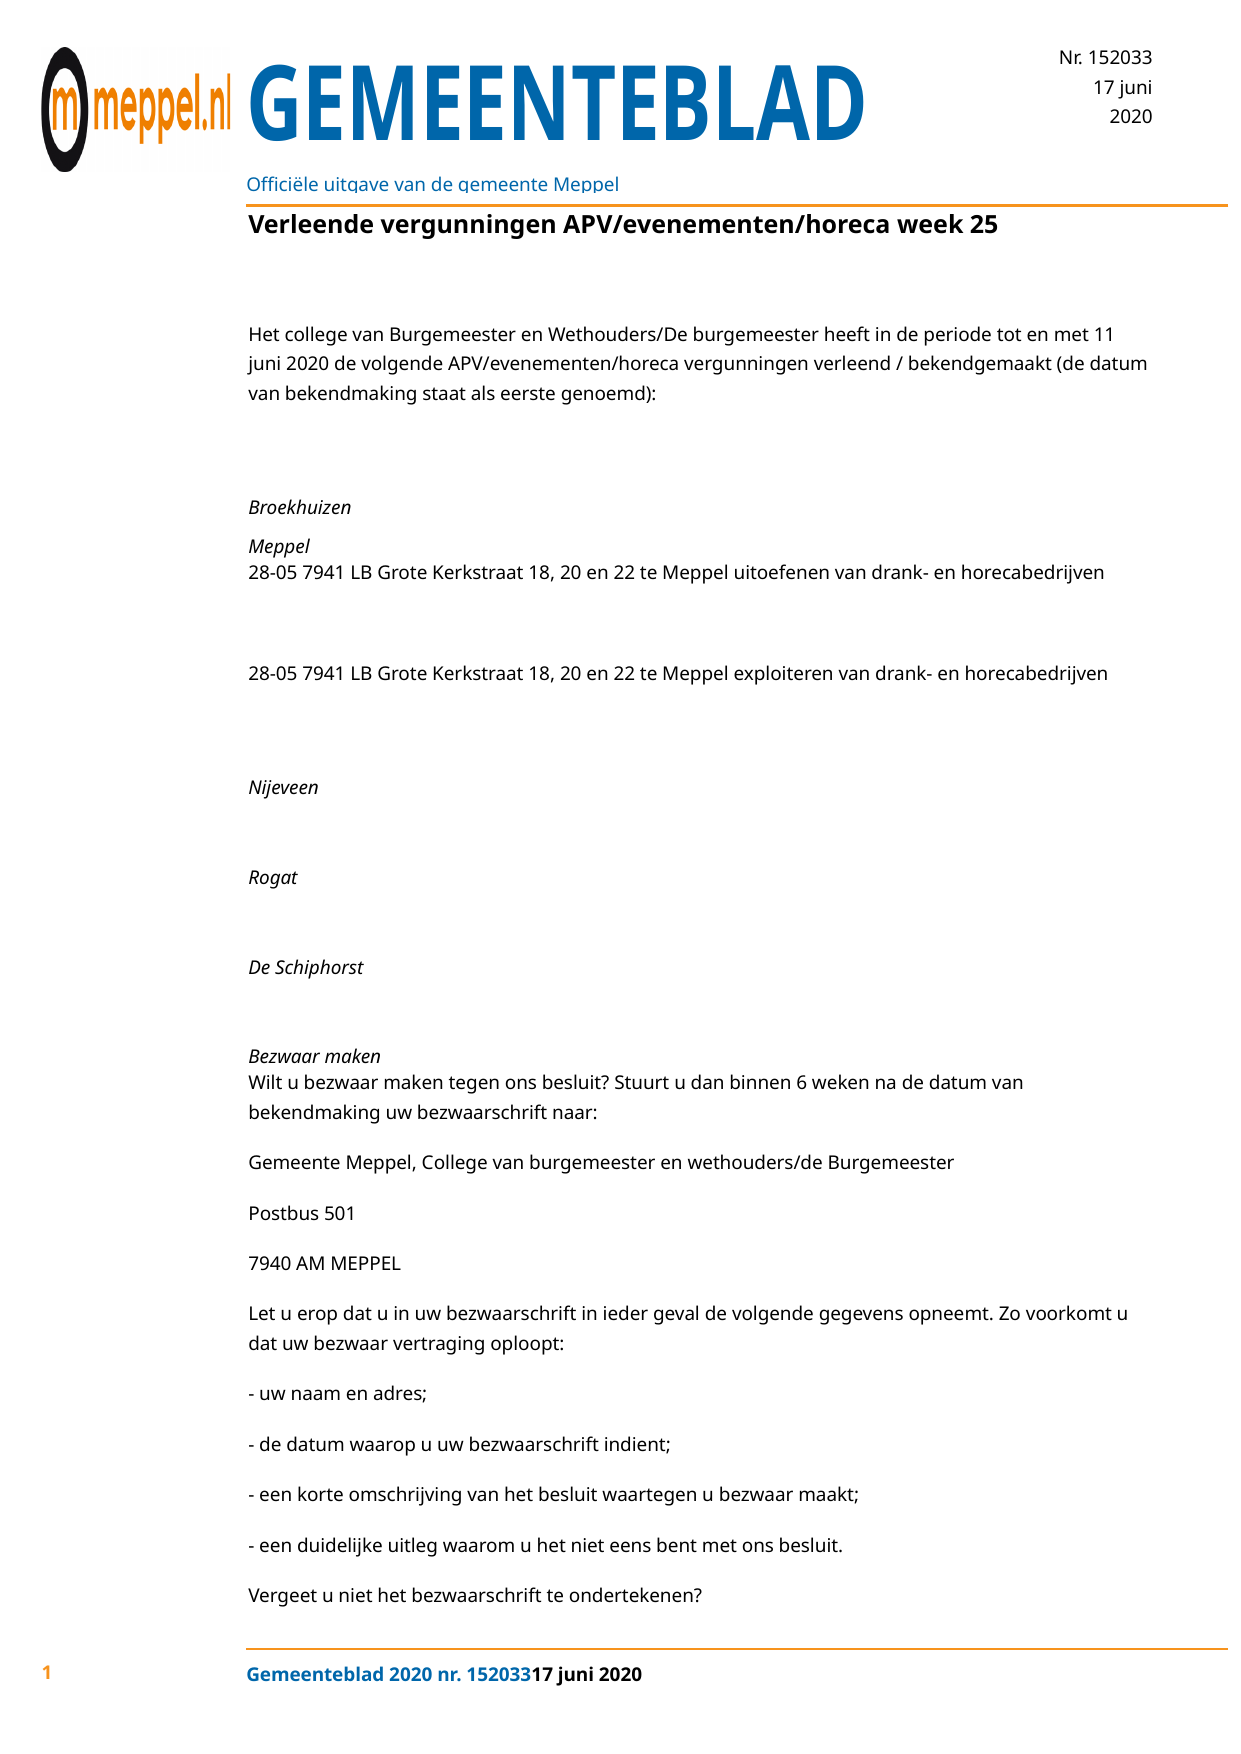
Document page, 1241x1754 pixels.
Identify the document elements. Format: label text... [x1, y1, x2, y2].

text Gemeente Meppel, College van burgemeester en wethouders/de Burgemeester [248, 1149, 1152, 1175]
text 28-05 7941 LB Grote Kerkstraat 18, 20 en 22 te Meppel exploiteren van drank- en horecabedrijven [248, 660, 1152, 686]
text Verleende vergunningen APV/evenementen/horeca week 25 [248, 207, 1152, 241]
text Bezwaar maken [248, 1043, 1152, 1069]
text - een korte omschrijving van het besluit waartegen u bezwaar maakt; [248, 1481, 1152, 1507]
picture [41, 47, 231, 172]
text De Schiphorst [248, 954, 1152, 979]
text Postbus 501 [248, 1200, 1152, 1225]
text Nijeveen [248, 774, 1152, 800]
text Broekhuizen [248, 494, 1152, 520]
text - een duidelijke uitleg waarom u het niet eens bent met ons besluit. [248, 1532, 1152, 1557]
text Meppel [248, 533, 1152, 559]
text 7940 AM MEPPEL [248, 1250, 1152, 1276]
text - uw naam en adres; [248, 1381, 1152, 1406]
text Vergeet u niet het bezwaarschrift te ondertekenen? [248, 1582, 1152, 1608]
text Rogat [248, 864, 1152, 890]
text 28-05 7941 LB Grote Kerkstraat 18, 20 en 22 te Meppel uitoefenen van drank- en horecabedrijven [248, 559, 1152, 585]
text Let u erop dat u in uw bezwaarschrift in ieder geval de volgende gegevens opneemt. Zo voorkomt u dat uw bezwaar vertraging oploopt: [248, 1301, 1152, 1356]
text Wilt u bezwaar maken tegen ons besluit? Stuurt u dan binnen 6 weken na de datum van bekendmaking uw bezwaarschrift naar: [248, 1069, 1152, 1124]
text - de datum waarop u uw bezwaarschrift indient; [248, 1431, 1152, 1457]
text Het college van Burgemeester en Wethouders/De burgemeester heeft in de periode tot en met 11 juni 2020 de volgende APV/evenementen/horeca vergunningen verleend / bekendgemaakt (de datum van bekendmaking staat als eerste genoemd): [248, 321, 1152, 406]
